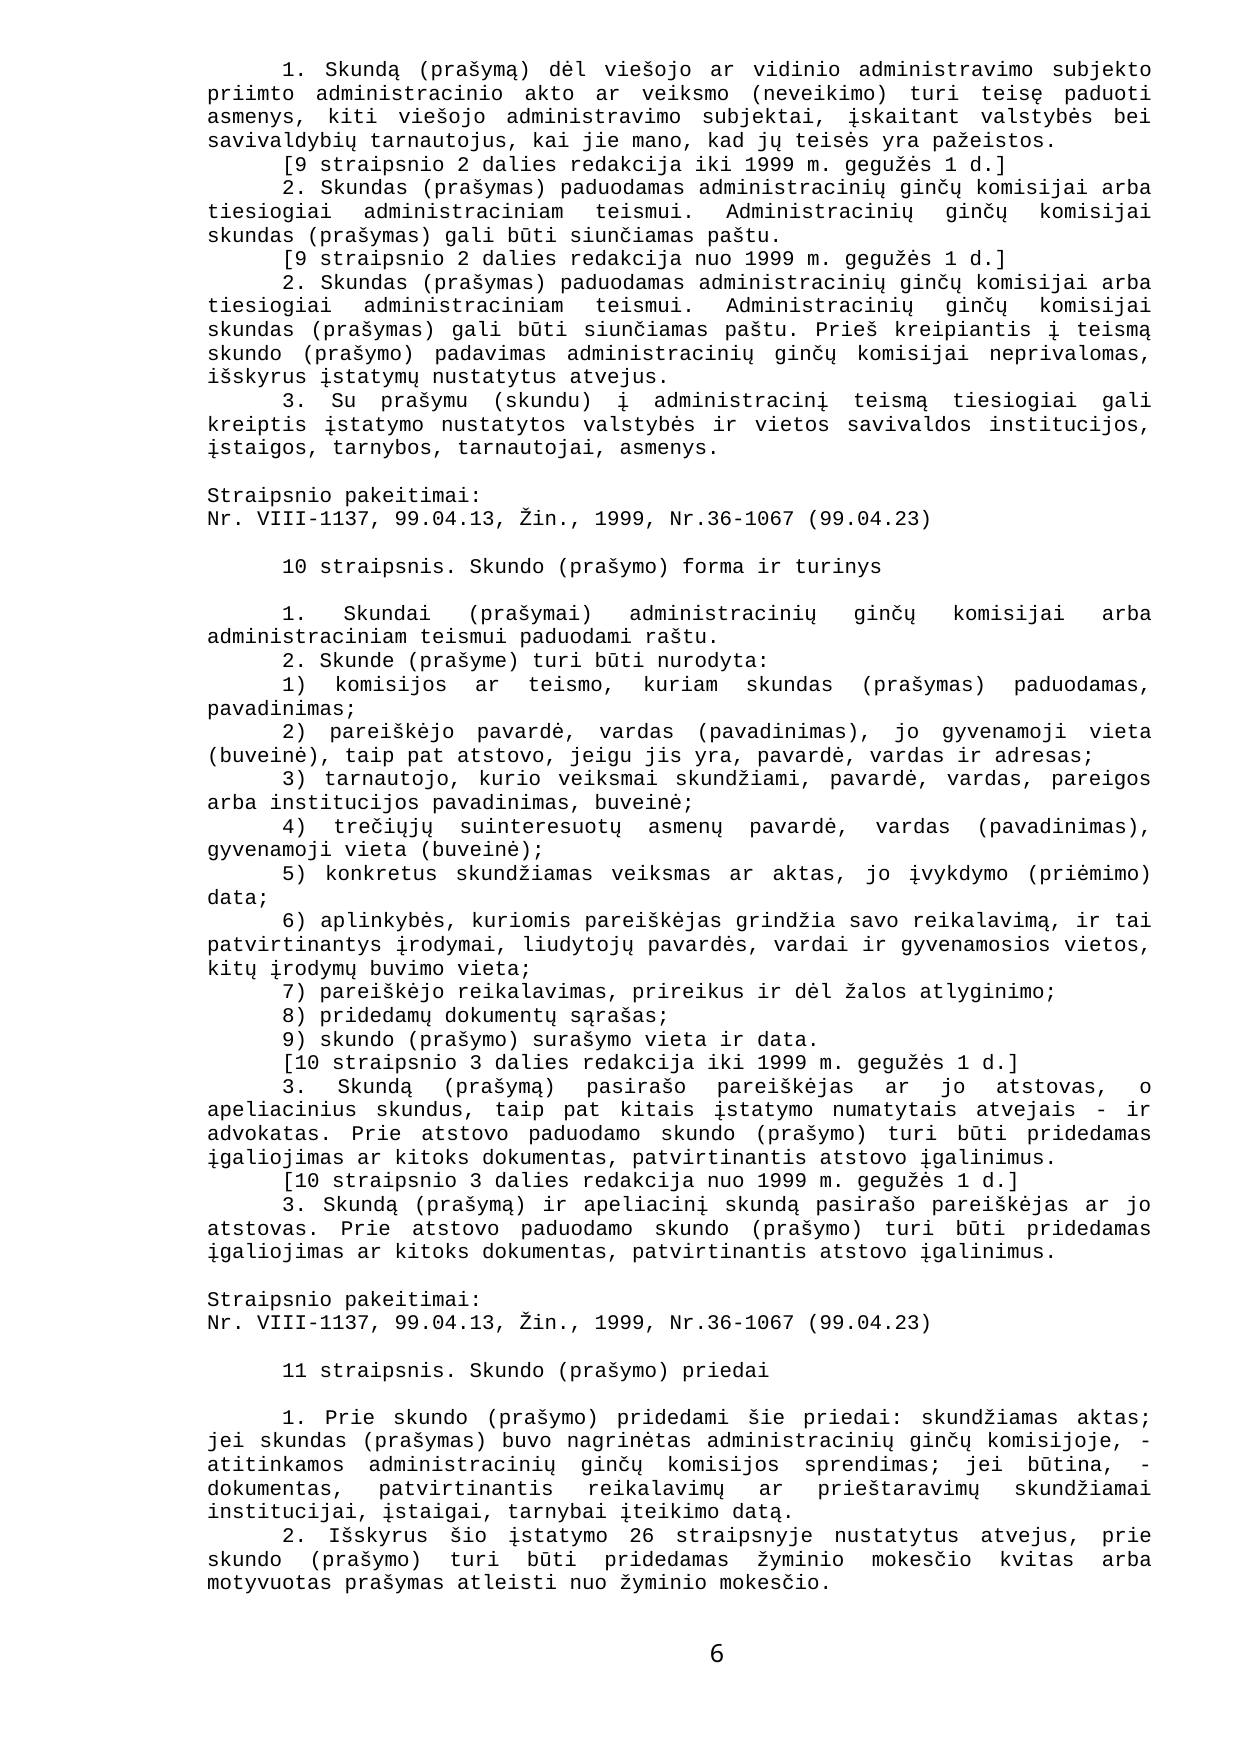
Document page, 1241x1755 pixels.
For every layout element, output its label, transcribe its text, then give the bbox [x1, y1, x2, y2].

text [10 straipsnio 3 dalies redakcija nuo 1999 m. gegužės 1 d.] [207, 1170, 1152, 1194]
text Nr. VIII-1137, 99.04.13, Žin., 1999, Nr.36-1067 (99.04.23) [207, 1312, 1152, 1336]
text 2) pareiškėjo pavardė, vardas (pavadinimas), jo gyvenamoji vieta (buveinė), taip pat atstovo, jeigu jis yra, pavardė, vardas ir adresas; [207, 721, 1152, 768]
text 3. Su prašymu (skundu) į administracinį teismą tiesiogiai gali kreiptis įstatymo nustatytos valstybės ir vietos savivaldos institucijos, įstaigos, tarnybos, tarnautojai, asmenys. [207, 390, 1152, 461]
text [10 straipsnio 3 dalies redakcija iki 1999 m. gegužės 1 d.] [207, 1052, 1152, 1076]
text Straipsnio pakeitimai: [207, 1289, 1152, 1312]
text 10 straipsnis. Skundo (prašymo) forma ir turinys [207, 556, 1152, 579]
text 11 straipsnis. Skundo (prašymo) priedai [207, 1359, 1152, 1383]
text 1. Skundai (prašymai) administracinių ginčų komisijai arba administraciniam teismui paduodami raštu. [207, 603, 1152, 650]
text [9 straipsnio 2 dalies redakcija nuo 1999 m. gegužės 1 d.] [207, 248, 1152, 272]
text 8) pridedamų dokumentų sąrašas; [207, 1005, 1152, 1028]
text 3) tarnautojo, kurio veiksmai skundžiami, pavardė, vardas, pareigos arba institucijos pavadinimas, buveinė; [207, 768, 1152, 816]
text 2. Skundas (prašymas) paduodamas administracinių ginčų komisijai arba tiesiogiai administraciniam teismui. Administracinių ginčų komisijai skundas (prašymas) gali būti siunčiamas paštu. [207, 177, 1152, 248]
text 9) skundo (prašymo) surašymo vieta ir data. [207, 1028, 1152, 1052]
text 6) aplinkybės, kuriomis pareiškėjas grindžia savo reikalavimą, ir tai patvirtinantys įrodymai, liudytojų pavardės, vardai ir gyvenamosios vietos, kitų įrodymų buvimo vieta; [207, 910, 1152, 981]
text 3. Skundą (prašymą) ir apeliacinį skundą pasirašo pareiškėjas ar jo atstovas. Prie atstovo paduodamo skundo (prašymo) turi būti pridedamas įgaliojimas ar kitoks dokumentas, patvirtinantis atstovo įgalinimus. [207, 1194, 1152, 1265]
text 5) konkretus skundžiamas veiksmas ar aktas, jo įvykdymo (priėmimo) data; [207, 863, 1152, 910]
text 1. Prie skundo (prašymo) pridedami šie priedai: skundžiamas aktas; jei skundas (prašymas) buvo nagrinėtas administracinių ginčų komisijoje, - atitinkamos administracinių ginčų komisijos sprendimas; jei būtina, - dokumentas, patvirtinantis reikalavimų ar prieštaravimų skundžiamai institucijai, įstaigai, tarnybai įteikimo datą. [207, 1407, 1152, 1525]
text 4) trečiųjų suinteresuotų asmenų pavardė, vardas (pavadinimas), gyvenamoji vieta (buveinė); [207, 816, 1152, 863]
text 7) pareiškėjo reikalavimas, prireikus ir dėl žalos atlyginimo; [207, 981, 1152, 1005]
text 1) komisijos ar teismo, kuriam skundas (prašymas) paduodamas, pavadinimas; [207, 674, 1152, 721]
text 1. Skundą (prašymą) dėl viešojo ar vidinio administravimo subjekto priimto administracinio akto ar veiksmo (neveikimo) turi teisę paduoti asmenys, kiti viešojo administravimo subjektai, įskaitant valstybės bei savivaldybių tarnautojus, kai jie mano, kad jų teisės yra pažeistos. [207, 59, 1152, 154]
text 3. Skundą (prašymą) pasirašo pareiškėjas ar jo atstovas, o apeliacinius skundus, taip pat kitais įstatymo numatytais atvejais - ir advokatas. Prie atstovo paduodamo skundo (prašymo) turi būti pridedamas įgaliojimas ar kitoks dokumentas, patvirtinantis atstovo įgalinimus. [207, 1076, 1152, 1170]
text 2. Skundas (prašymas) paduodamas administracinių ginčų komisijai arba tiesiogiai administraciniam teismui. Administracinių ginčų komisijai skundas (prašymas) gali būti siunčiamas paštu. Prieš kreipiantis į teismą skundo (prašymo) padavimas administracinių ginčų komisijai neprivalomas, išskyrus įstatymų nustatytus atvejus. [207, 272, 1152, 390]
text 2. Skunde (prašyme) turi būti nurodyta: [207, 650, 1152, 674]
text [9 straipsnio 2 dalies redakcija iki 1999 m. gegužės 1 d.] [207, 154, 1152, 177]
text 2. Išskyrus šio įstatymo 26 straipsnyje nustatytus atvejus, prie skundo (prašymo) turi būti pridedamas žyminio mokesčio kvitas arba motyvuotas prašymas atleisti nuo žyminio mokesčio. [207, 1525, 1152, 1596]
text Straipsnio pakeitimai: [207, 485, 1152, 508]
text Nr. VIII-1137, 99.04.13, Žin., 1999, Nr.36-1067 (99.04.23) [207, 508, 1152, 532]
